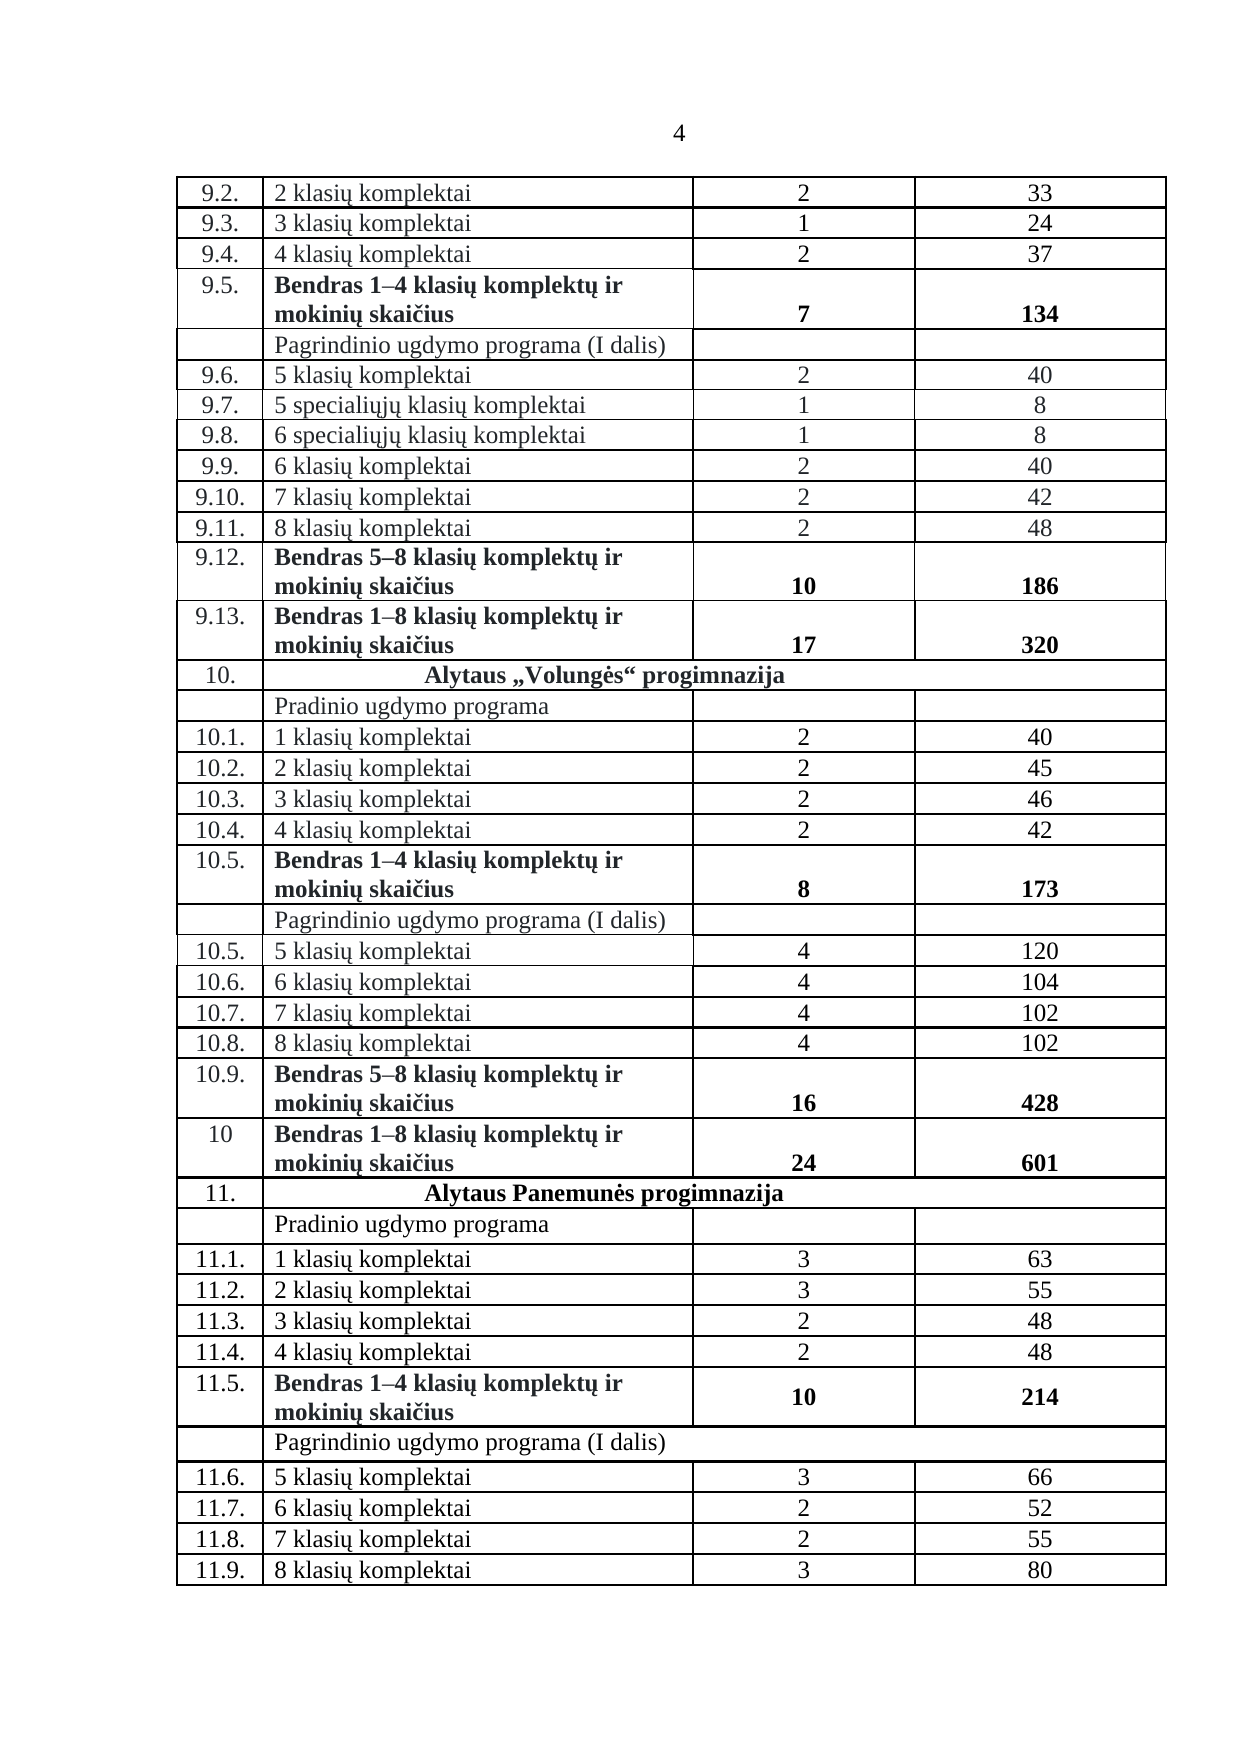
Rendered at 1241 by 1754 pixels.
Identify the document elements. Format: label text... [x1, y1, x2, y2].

table_cell 5 specialiųjų klasių komplektai [263, 390, 693, 419]
table_cell 5 klasių komplektai [263, 935, 693, 965]
table_cell 9.9. [178, 451, 262, 480]
table_cell [694, 691, 914, 720]
table_cell 24 [916, 209, 1165, 237]
table_cell 1 klasių komplektai [264, 1245, 692, 1273]
table_cell 2 [694, 722, 914, 751]
table_cell [694, 1209, 914, 1242]
table_cell Pagrindinio ugdymo programa (I dalis) [264, 1428, 1165, 1460]
table_cell 7 klasių komplektai [264, 998, 692, 1026]
table_cell [916, 330, 1165, 358]
table_cell 6 specialiųjų klasių komplektai [264, 420, 692, 449]
table_cell Pradinio ugdymo programa [264, 691, 692, 720]
table_cell 8 [916, 420, 1165, 449]
table_cell 9.13. [178, 601, 262, 658]
table_cell 2 [694, 1306, 914, 1335]
table_cell 173 [916, 846, 1165, 903]
table_cell 4 [694, 936, 914, 965]
table_cell 3 [694, 1245, 914, 1273]
table_cell Pagrindinio ugdymo programa (I dalis) [264, 329, 692, 358]
table_cell 5 klasių komplektai [264, 361, 692, 389]
table_cell 2 [694, 815, 914, 843]
table_cell 46 [916, 784, 1165, 813]
table_cell 7 klasių komplektai [264, 1524, 692, 1553]
table_cell 601 [916, 1119, 1165, 1176]
table_cell 8 klasių komplektai [264, 1029, 692, 1057]
table_cell 214 [916, 1368, 1165, 1425]
table_cell 11.1. [178, 1245, 262, 1273]
table_cell 104 [916, 967, 1165, 996]
table_cell 2 [694, 482, 914, 511]
table_cell 9.3. [178, 209, 262, 237]
table_cell 48 [916, 1306, 1165, 1335]
table_cell 2 [694, 1524, 914, 1553]
table_cell 66 [916, 1463, 1165, 1491]
table_cell 48 [916, 1337, 1165, 1366]
table_cell [178, 1209, 262, 1242]
table_cell 8 klasių komplektai [264, 513, 692, 541]
table_cell 55 [916, 1524, 1165, 1553]
table_cell 4 klasių komplektai [264, 1337, 692, 1366]
table_cell Bendras 5–8 klasių komplektų ir mokinių skaičius [264, 1059, 692, 1117]
table_cell 11. [178, 1179, 262, 1207]
table_cell 9.5. [178, 269, 262, 328]
table_cell 10.1. [178, 722, 262, 751]
table_cell 1 [694, 390, 914, 419]
table_cell 45 [916, 753, 1165, 782]
table_cell 2 klasių komplektai [264, 178, 692, 206]
table_cell 10.4. [178, 815, 262, 843]
table_cell 2 [694, 513, 914, 541]
table_cell 2 [694, 1493, 914, 1522]
table_cell Bendras 1–8 klasių komplektų ir mokinių skaičius [264, 1119, 692, 1176]
table_cell 10.6. [178, 966, 262, 996]
table_cell 10.2. [178, 753, 262, 782]
table_cell 10.3. [178, 784, 262, 813]
table_cell 8 klasių komplektai [264, 1555, 692, 1584]
table_cell 11.3. [178, 1306, 262, 1335]
table_cell 11.5. [178, 1368, 262, 1425]
table_cell 2 [694, 784, 914, 813]
table_cell 10.5. [178, 935, 262, 965]
table_cell 6 klasių komplektai [264, 966, 692, 996]
table_cell 6 klasių komplektai [264, 1493, 692, 1522]
table_cell 10.9. [178, 1059, 262, 1117]
table_cell 40 [916, 451, 1165, 480]
table_cell [178, 1428, 262, 1460]
table_cell 1 [694, 209, 914, 237]
table_cell 11.4. [178, 1337, 262, 1366]
table_cell 9.11. [178, 513, 262, 541]
table_cell 6 klasių komplektai [264, 451, 692, 480]
table_cell 10. [178, 661, 262, 689]
table_cell 4 [694, 967, 914, 996]
table_cell 2 klasių komplektai [264, 753, 692, 782]
table_cell 10 [694, 543, 914, 600]
table_cell 428 [916, 1059, 1165, 1117]
table_cell 2 [694, 178, 914, 206]
table_cell [178, 905, 262, 934]
table_cell 2 [694, 1337, 914, 1366]
table_cell Pagrindinio ugdymo programa (I dalis) [264, 905, 692, 934]
table_cell 1 [694, 420, 914, 449]
table_cell 2 klasių komplektai [264, 1275, 692, 1304]
table_cell 3 [694, 1463, 914, 1491]
table_cell [916, 905, 1165, 934]
table_cell 2 [694, 753, 914, 782]
table_cell 33 [916, 178, 1165, 206]
table_cell Bendras 1–8 klasių komplektų ir mokinių skaičius [264, 601, 692, 658]
table_cell 8 [694, 846, 914, 903]
table_cell Alytaus Panemunės progimnazija [264, 1179, 1165, 1207]
table_cell 17 [694, 601, 914, 658]
table_cell 4 klasių komplektai [264, 815, 692, 843]
table_cell 4 [694, 998, 914, 1026]
table_cell 9.4. [178, 239, 262, 268]
table_cell 9.8. [178, 420, 262, 449]
table_cell 102 [916, 998, 1165, 1026]
table_cell 52 [916, 1493, 1165, 1522]
table_cell Bendras 1–4 klasių komplektų ir mokinių skaičius [264, 269, 693, 328]
table_cell 9.12. [178, 543, 262, 600]
table_cell 3 klasių komplektai [264, 784, 692, 813]
table_cell Pradinio ugdymo programa [264, 1209, 692, 1242]
table_cell 7 klasių komplektai [264, 482, 692, 511]
table_cell 11.8. [178, 1524, 262, 1553]
table_cell 10 [178, 1119, 262, 1176]
table_cell 9.6. [178, 361, 262, 389]
table_cell 48 [916, 513, 1165, 541]
table_cell 5 klasių komplektai [264, 1463, 692, 1491]
table_cell 40 [916, 722, 1165, 751]
table_cell 102 [916, 1029, 1165, 1057]
table_cell 40 [916, 361, 1165, 389]
table_cell 4 [694, 1029, 914, 1057]
table_cell 3 klasių komplektai [264, 1306, 692, 1335]
table_cell 2 [694, 239, 914, 268]
table_cell 9.10. [178, 482, 262, 511]
table_cell 4 klasių komplektai [264, 239, 692, 268]
table_cell [694, 905, 914, 934]
table_cell 10.7. [178, 998, 262, 1026]
table_cell 11.9. [178, 1555, 262, 1584]
table_cell [694, 330, 914, 358]
table_cell [178, 329, 262, 358]
table_cell 10.8. [178, 1029, 262, 1057]
table_cell 42 [916, 482, 1165, 511]
table_cell [178, 691, 262, 720]
table_cell 42 [916, 815, 1165, 843]
table_cell 1 klasių komplektai [264, 722, 692, 751]
table_cell 16 [694, 1059, 914, 1117]
table_cell 8 [915, 390, 1165, 419]
table_cell 7 [694, 270, 914, 328]
table_cell 3 [694, 1555, 914, 1584]
table_cell 55 [916, 1275, 1165, 1304]
table_cell [916, 1209, 1165, 1242]
table_cell 134 [916, 270, 1165, 328]
table_cell 3 [694, 1275, 914, 1304]
table_cell 320 [916, 601, 1165, 658]
table_cell [916, 691, 1165, 720]
table_cell Alytaus „Volungės“ progimnazija [264, 661, 1165, 689]
table_cell 37 [916, 239, 1165, 268]
table_cell Bendras 1–4 klasių komplektų ir mokinių skaičius [264, 846, 692, 903]
table_cell 9.7. [178, 390, 262, 419]
table_cell 11.7. [178, 1493, 262, 1522]
table_cell Bendras 1–4 klasių komplektų ir mokinių skaičius [264, 1368, 692, 1425]
table_cell 9.2. [178, 178, 262, 206]
table_cell 80 [916, 1555, 1165, 1584]
table_cell 10.5. [178, 846, 262, 903]
table_cell Bendras 5–8 klasių komplektų ir mokinių skaičius [263, 543, 693, 600]
table_cell 2 [694, 451, 914, 480]
table_cell 24 [694, 1119, 914, 1176]
table_cell 10 [694, 1368, 914, 1425]
table_cell 186 [915, 543, 1165, 600]
table_cell 2 [694, 361, 914, 389]
table_cell 11.2. [178, 1275, 262, 1304]
table_cell 63 [916, 1245, 1165, 1273]
table_cell 120 [916, 936, 1165, 965]
table_cell 11.6. [178, 1463, 262, 1491]
table_cell 3 klasių komplektai [264, 209, 692, 237]
